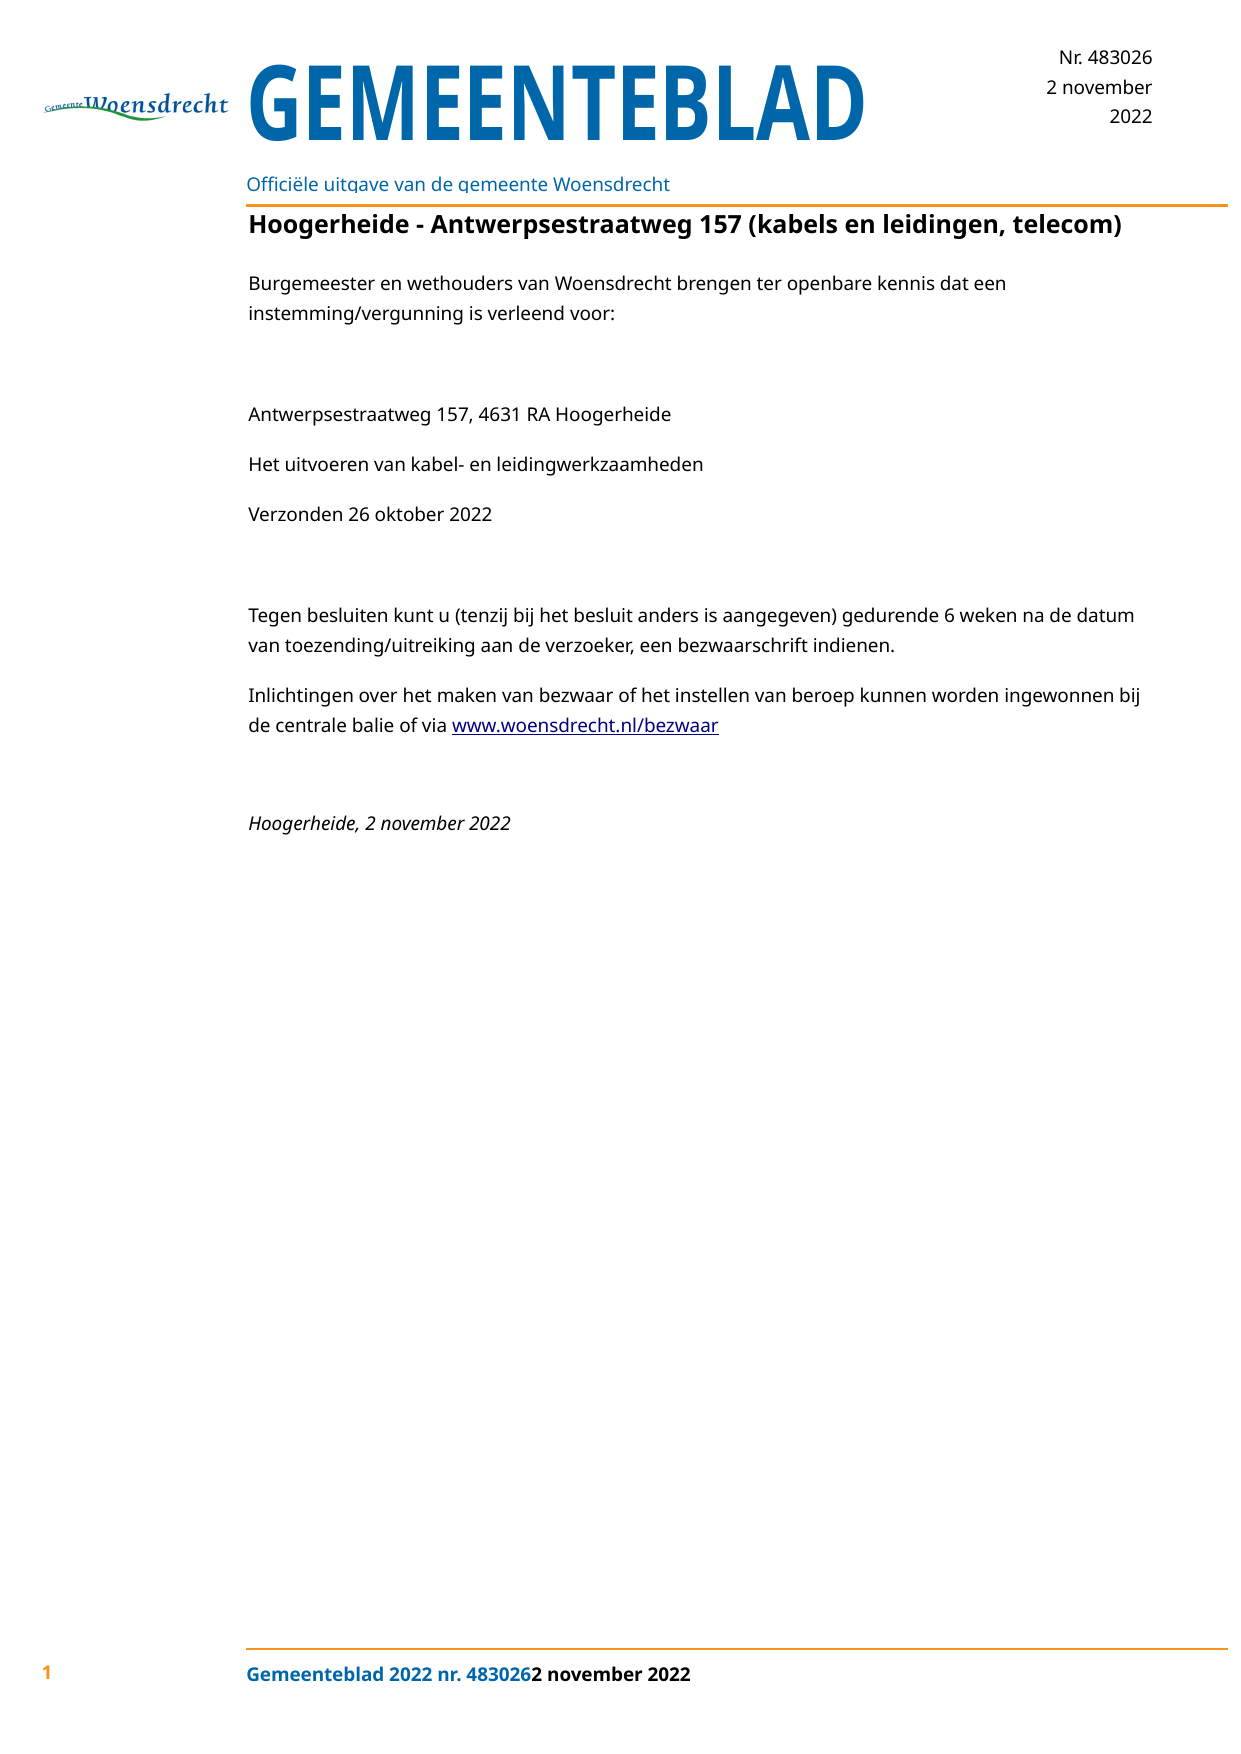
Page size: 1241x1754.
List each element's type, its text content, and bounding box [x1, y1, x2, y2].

text Inlichtingen over het maken van bezwaar of het instellen van beroep kunnen worden ingewonnen bij de centrale balie of via www.woensdrecht.nl/bezwaar [248, 682, 1152, 738]
text Burgemeester en wethouders van Woensdrecht brengen ter openbare kennis dat een instemming/vergunning is verleend voor: [248, 270, 1152, 326]
picture [41, 47, 231, 172]
text Hoogerheide - Antwerpsestraatweg 157 (kabels en leidingen, telecom) [248, 207, 1152, 241]
text Hoogerheide, 2 november 2022 [248, 810, 1152, 836]
text Tegen besluiten kunt u (tenzij bij het besluit anders is aangegeven) gedurende 6 weken na de datum van toezending/uitreiking aan de verzoeker, een bezwaarschrift indienen. [248, 602, 1152, 658]
text Het uitvoeren van kabel- en leidingwerkzaamheden [248, 451, 1152, 477]
text Verzonden 26 oktober 2022 [248, 502, 1152, 527]
text Antwerpsestraatweg 157, 4631 RA Hoogerheide [248, 401, 1152, 426]
